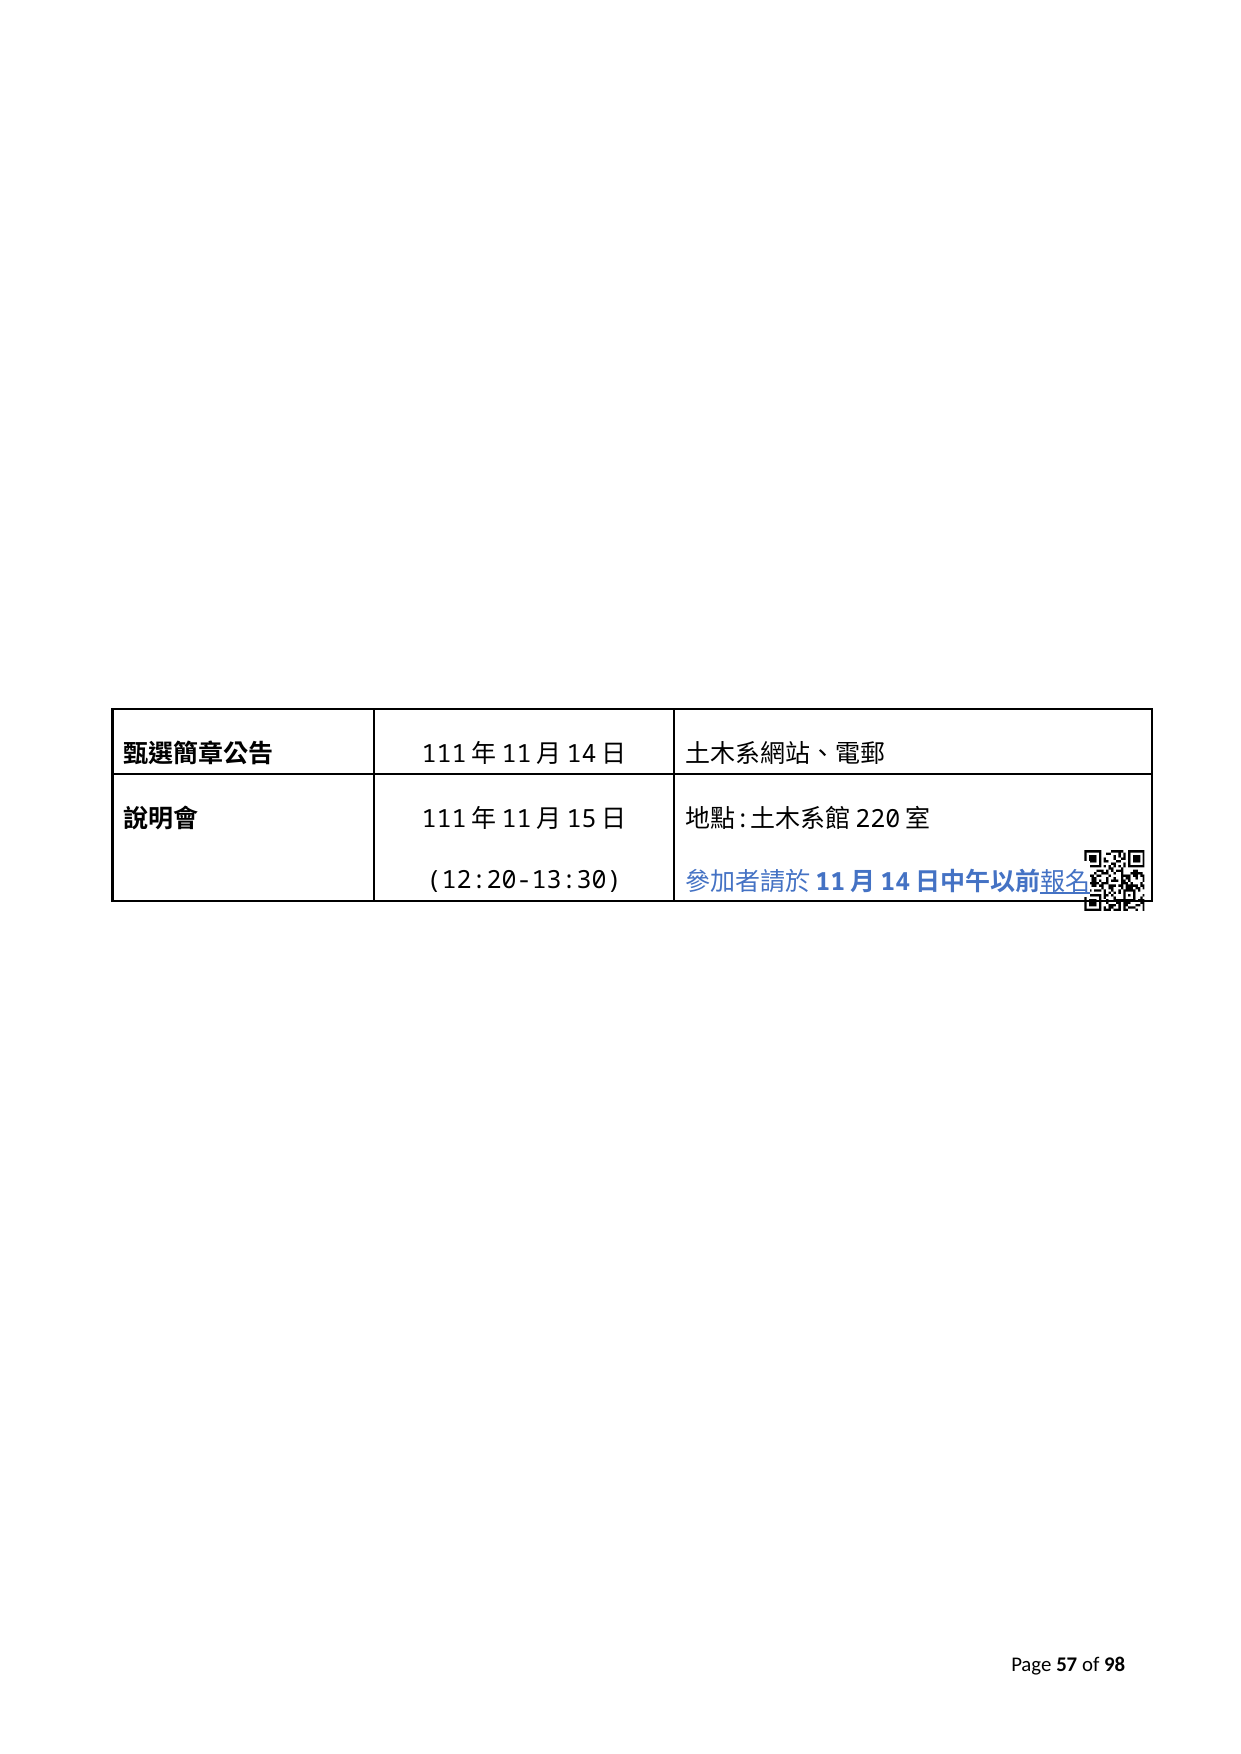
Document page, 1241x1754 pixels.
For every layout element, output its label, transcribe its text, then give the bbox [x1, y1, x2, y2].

table_cell 111年11月15日 (12:20-13:30) [375, 775, 673, 900]
table_cell 地點:土木系館220室 參加者請於11月14日中午以前報名 [675, 775, 1151, 900]
table_cell 甄選簡章公告 [114, 710, 373, 773]
table_cell 說明會 [114, 775, 373, 900]
table_cell 土木系網站、電郵 [675, 710, 1151, 773]
table_cell 111年11月14日 [375, 710, 673, 773]
